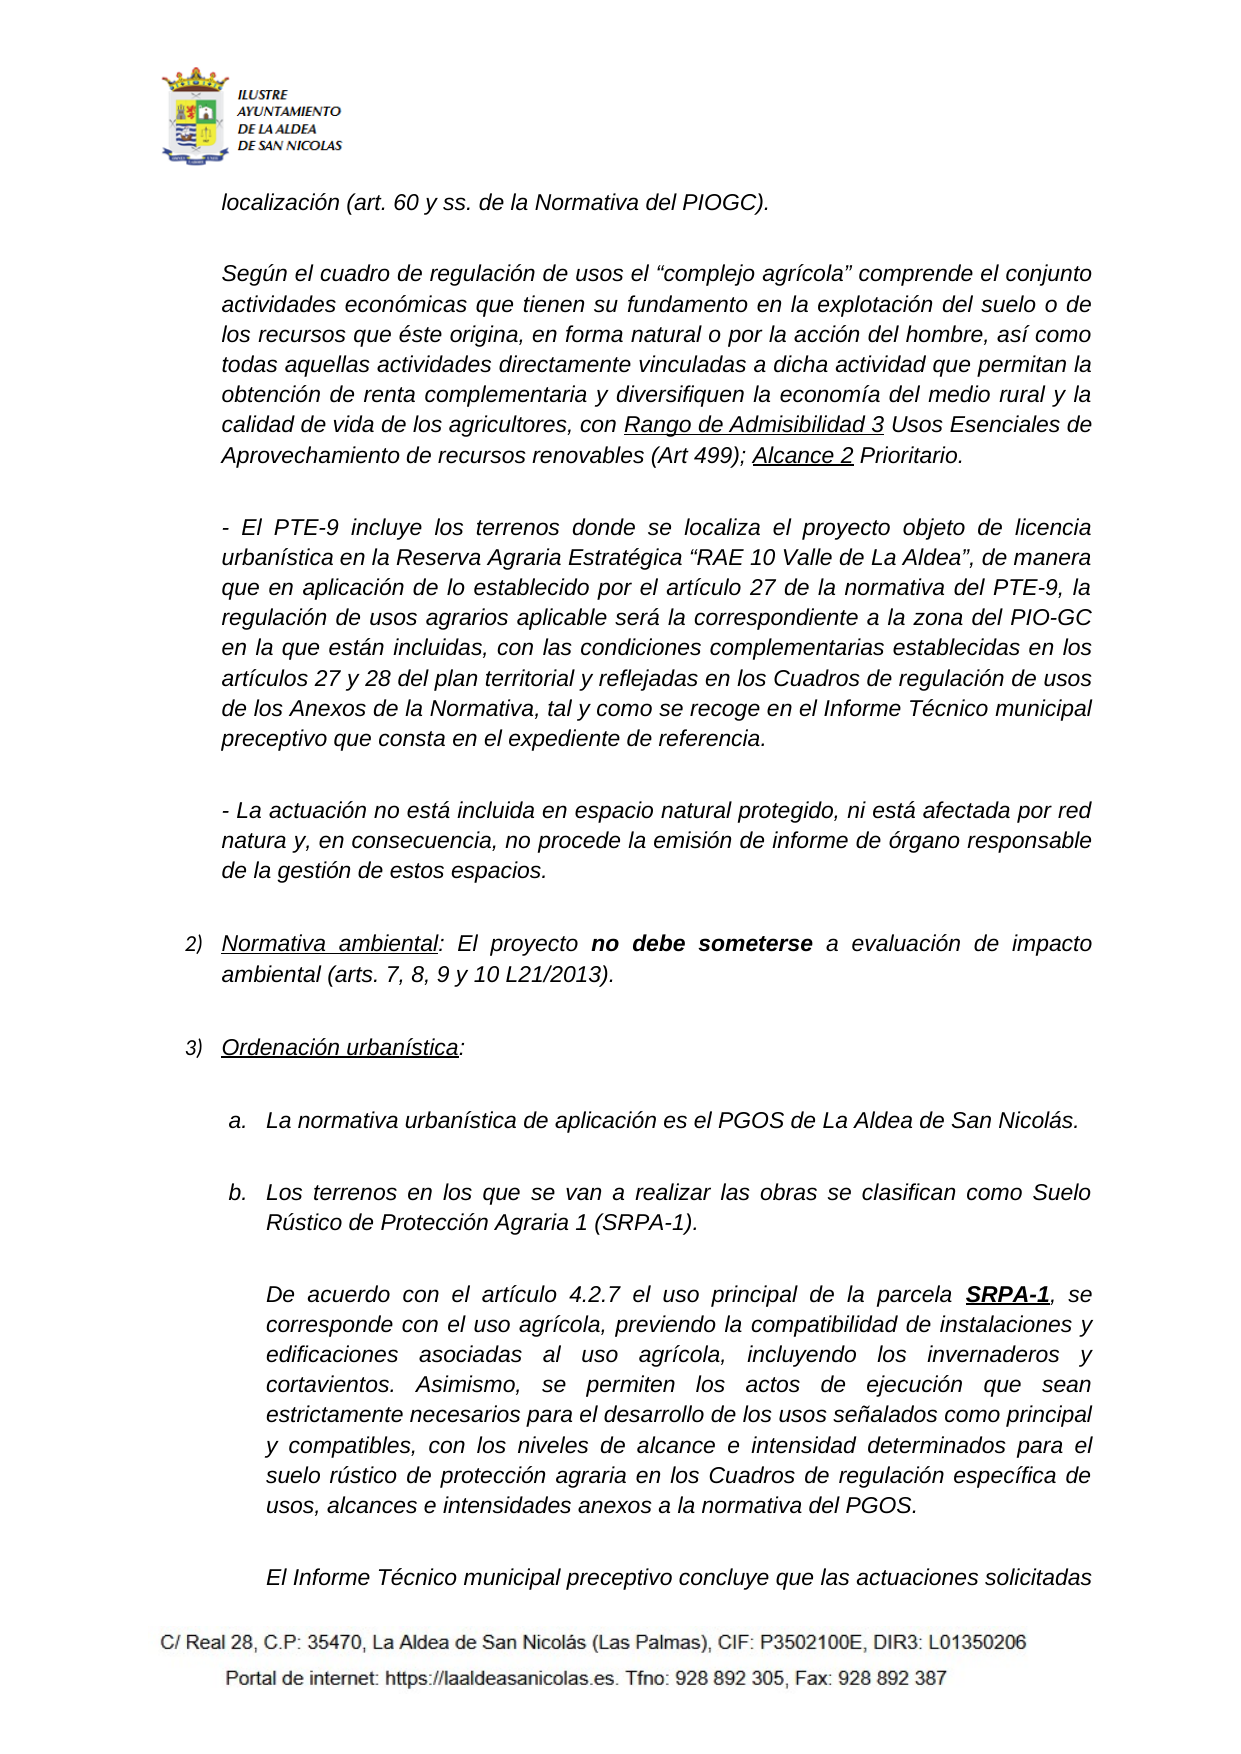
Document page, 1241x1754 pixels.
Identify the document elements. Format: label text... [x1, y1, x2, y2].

list - La actuación no está incluida en espacio natural protegido, ni está afectada por red natura y, en consecuencia, no procede la emisión de informe de órgano responsable de la gestión de estos espacios. [221, 797, 1093, 883]
list La normativa urbanística de aplicación es el PGOS de La Aldea de San Nicolás. [228, 1107, 1093, 1133]
list El Informe Técnico municipal preceptivo concluye que las actuaciones solicitadas [266, 1564, 1093, 1590]
list Según el cuadro de regulación de usos el “complejo agrícola” comprende el conjunto actividades económicas que tienen su fundamento en la explotación del suelo o de los recursos que éste origina, en forma natural o por la acción del hombre, así como todas aquellas actividades directamente vinculadas a dicha actividad que permitan la obtención de renta complementaria y diversifiquen la economía del medio rural y la calidad de vida de los agricultores, con Rango de Admisibilidad 3 Usos Esenciales de Aprovechamiento de recursos renovables (Art 499); Alcance 2 Prioritario. [221, 260, 1093, 468]
list De acuerdo con el artículo 4.2.7 el uso principal de la parcela SRPA-1, se corresponde con el uso agrícola, previendo la compatibilidad de instalaciones y edificaciones asociadas al uso agrícola, incluyendo los invernaderos y cortavientos. Asimismo, se permiten los actos de ejecución que sean estrictamente necesarios para el desarrollo de los usos señalados como principal y compatibles, con los niveles de alcance e intensidad determinados para el suelo rústico de protección agraria en los Cuadros de regulación específica de usos, alcances e intensidades anexos a la normativa del PGOS. [266, 1281, 1093, 1518]
list Ordenación urbanística: [184, 1033, 1093, 1061]
picture [148, 1626, 1034, 1694]
list Normativa ambiental: El proyecto no debe someterse a evaluación de impacto ambiental (arts. 7, 8, 9 y 10 L21/2013). [184, 929, 1093, 987]
list localización (art. 60 y ss. de la Normativa del PIOGC). [184, 188, 1093, 215]
list Los terrenos en los que se van a realizar las obras se clasifican como Suelo Rústico de Protección Agraria 1 (SRPA-1). [228, 1178, 1093, 1235]
list - El PTE-9 incluye los terrenos donde se localiza el proyecto objeto de licencia urbanística en la Reserva Agraria Estratégica “RAE 10 Valle de La Aldea”, de manera que en aplicación de lo establecido por el artículo 27 de la normativa del PTE-9, la regulación de usos agrarios aplicable será la correspondiente a la zona del PIO-GC en la que están incluidas, con las condiciones complementarias establecidas en los artículos 27 y 28 del plan territorial y reflejadas en los Cuadros de regulación de usos de los Anexos de la Normativa, tal y como se recoge en el Informe Técnico municipal preceptivo que consta en el expediente de referencia. [221, 513, 1093, 751]
picture [148, 59, 358, 173]
